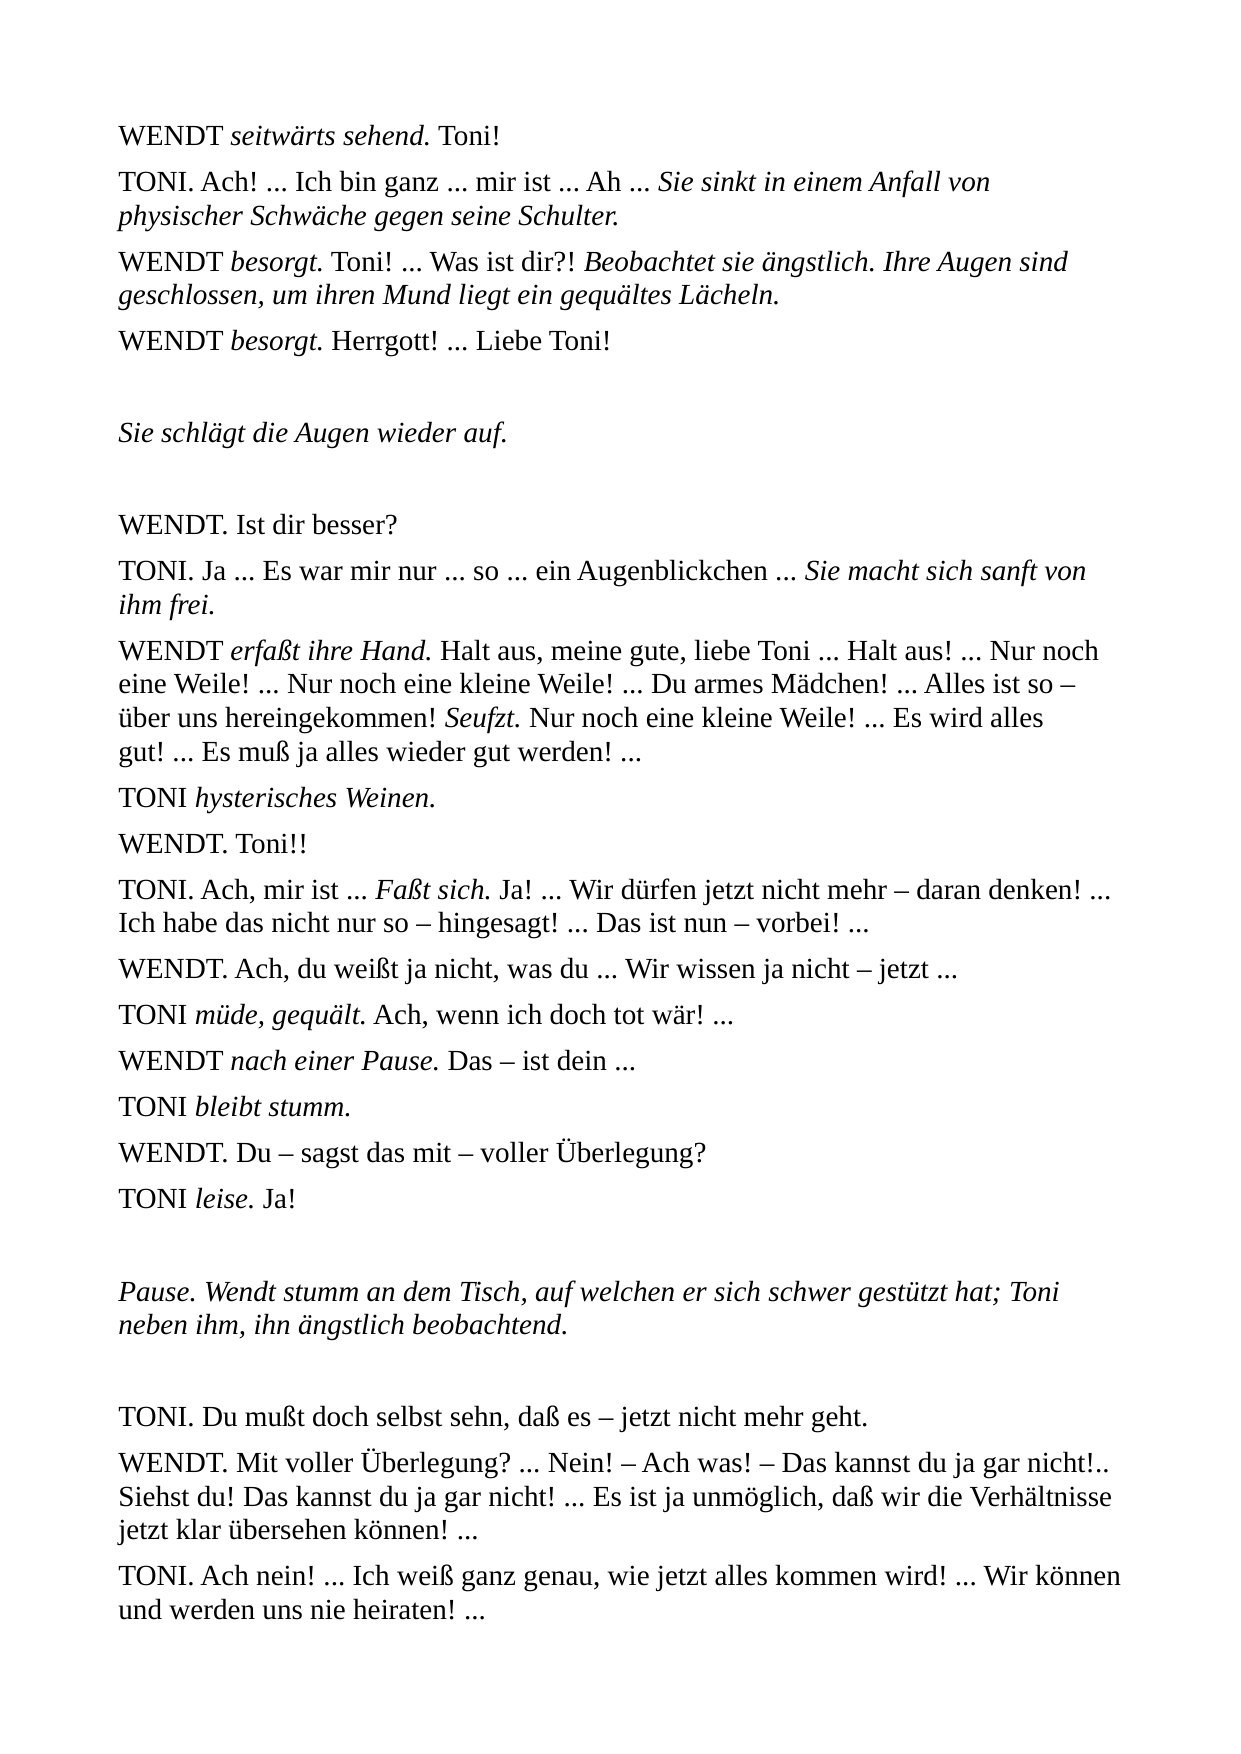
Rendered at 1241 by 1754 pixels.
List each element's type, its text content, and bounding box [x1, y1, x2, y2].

text WENDT. Toni!! [118, 826, 1122, 859]
text WENDT seitwärts sehend. Toni! [118, 118, 1122, 152]
text Sie schlägt die Augen wieder auf. [118, 415, 1122, 449]
text TONI müde, gequält. Ach, wenn ich doch tot wär! ... [118, 997, 1122, 1031]
text WENDT. Mit voller Überlegung? ... Nein! – Ach was! – Das kannst du ja gar nicht!.. Siehst du! Das kannst du ja gar nicht! ... Es ist ja unmöglich, daß wir die Verhältnisse jetzt klar übersehen können! ... [118, 1445, 1122, 1546]
text TONI. Du mußt doch selbst sehn, daß es – jetzt nicht mehr geht. [118, 1399, 1122, 1433]
text WENDT besorgt. Toni! ... Was ist dir?! Beobachtet sie ängstlich. Ihre Augen sind geschlossen, um ihren Mund liegt ein gequältes Lächeln. [118, 244, 1122, 311]
text TONI bleibt stumm. [118, 1089, 1122, 1123]
text TONI. Ja ... Es war mir nur ... so ... ein Augenblickchen ... Sie macht sich sanft von ihm frei. [118, 553, 1122, 621]
text TONI leise. Ja! [118, 1182, 1122, 1215]
text WENDT. Ach, du weißt ja nicht, was du ... Wir wissen ja nicht – jetzt ... [118, 951, 1122, 985]
text WENDT erfaßt ihre Hand. Halt aus, meine gute, liebe Toni ... Halt aus! ... Nur noch eine Weile! ... Nur noch eine kleine Weile! ... Du armes Mädchen! ... Alles ist so – über uns hereingekommen! Seufzt. Nur noch eine kleine Weile! ... Es wird alles gut! ... Es muß ja alles wieder gut werden! ... [118, 633, 1122, 767]
text WENDT. Du – sagst das mit – voller Überlegung? [118, 1136, 1122, 1169]
text TONI. Ach nein! ... Ich weiß ganz genau, wie jetzt alles kommen wird! ... Wir können und werden uns nie heiraten! ... [118, 1558, 1122, 1626]
text TONI. Ach, mir ist ... Faßt sich. Ja! ... Wir dürfen jetzt nicht mehr – daran denken! ... Ich habe das nicht nur so – hingesagt! ... Das ist nun – vorbei! ... [118, 872, 1122, 939]
text Pause. Wendt stumm an dem Tisch, auf welchen er sich schwer gestützt hat; Toni neben ihm, ihn ängstlich beobachtend. [118, 1274, 1122, 1341]
text WENDT besorgt. Herrgott! ... Liebe Toni! [118, 323, 1122, 357]
text WENDT nach einer Pause. Das – ist dein ... [118, 1043, 1122, 1077]
text WENDT. Ist dir besser? [118, 507, 1122, 541]
text TONI. Ach! ... Ich bin ganz ... mir ist ... Ah ... Sie sinkt in einem Anfall von physischer Schwäche gegen seine Schulter. [118, 164, 1122, 231]
text TONI hysterisches Weinen. [118, 780, 1122, 813]
